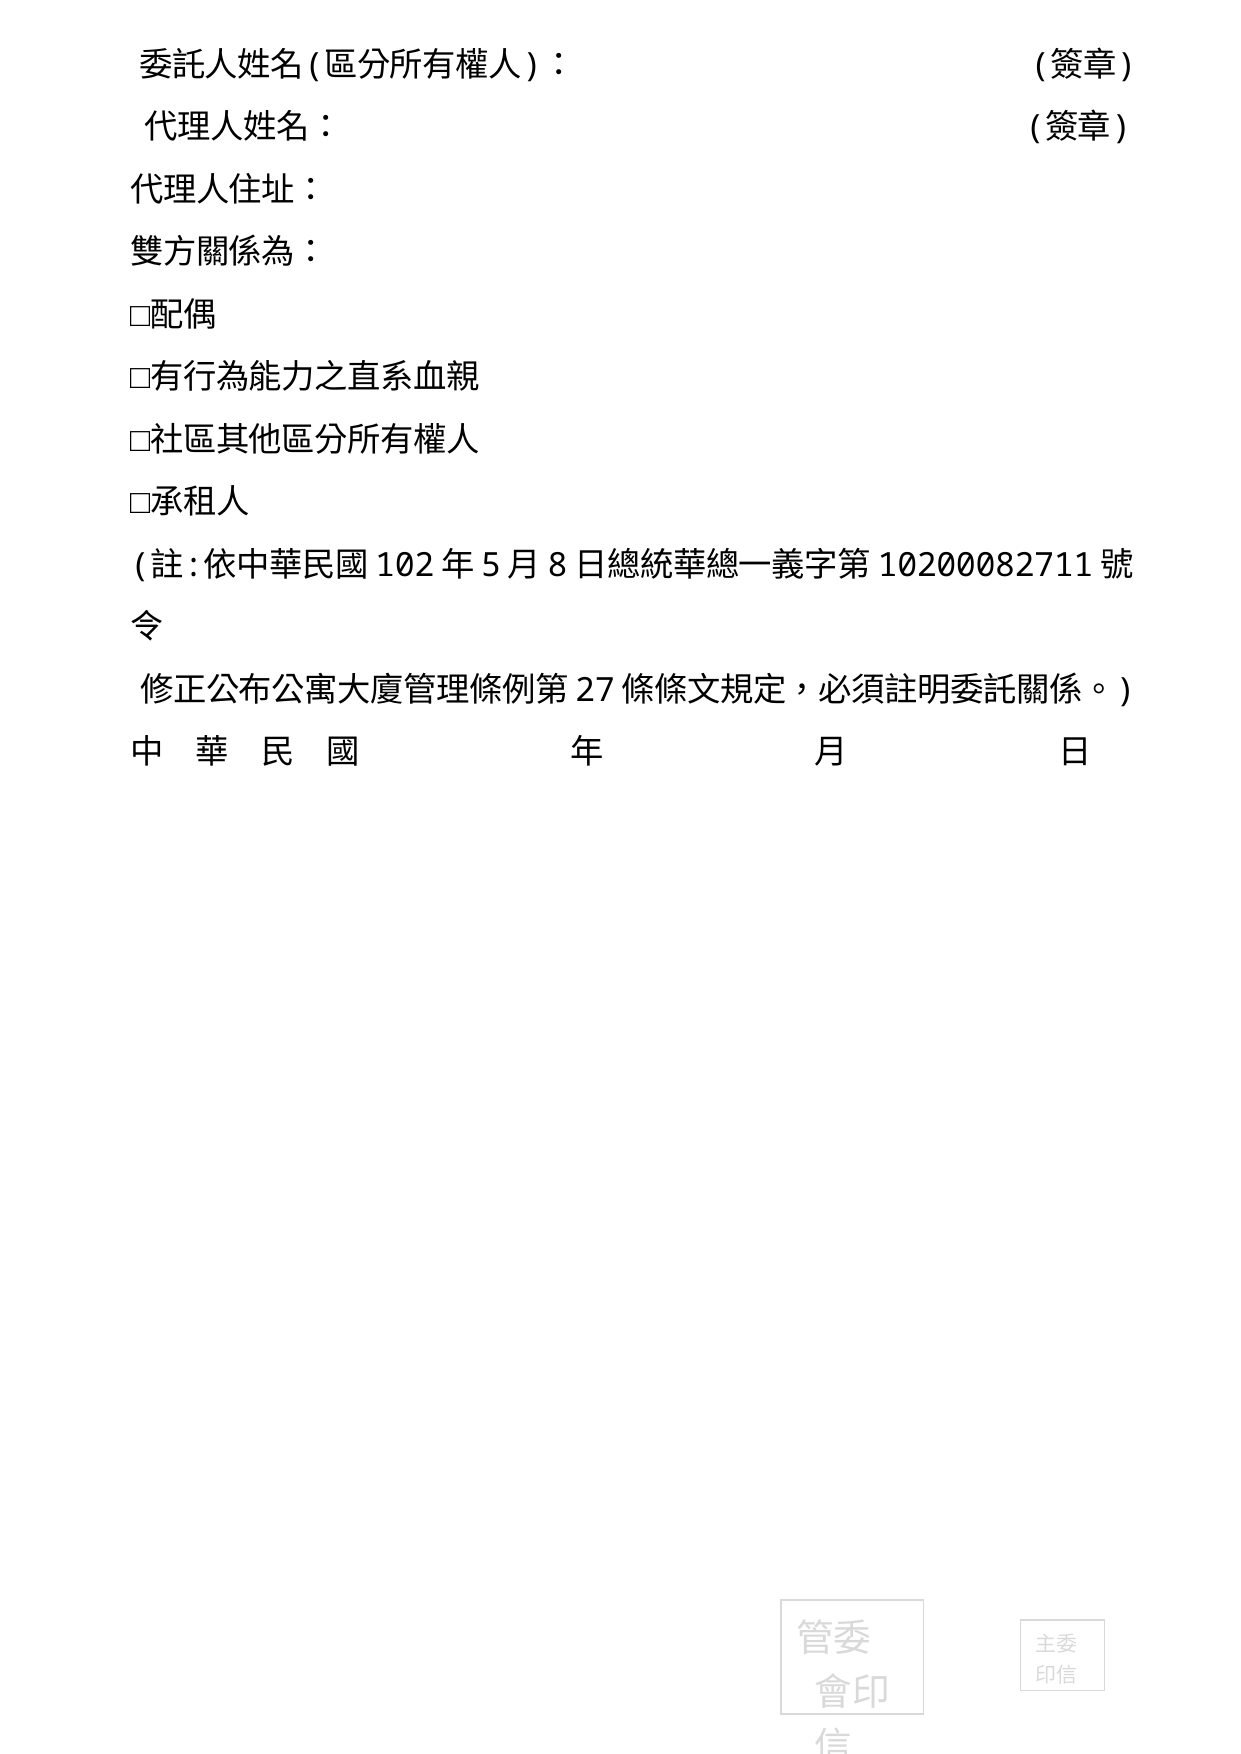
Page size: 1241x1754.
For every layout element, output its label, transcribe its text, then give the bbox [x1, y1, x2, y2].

text 委託人姓名(區分所有權人)： (簽章) [130, 20, 1146, 82]
text □承租人 [130, 457, 1146, 520]
text □有行為能力之直系血親 [130, 332, 1146, 395]
text □配偶 [130, 270, 1146, 332]
text 中 華 民 國 年 月 日 [130, 707, 1146, 770]
text 修正公布公寓大廈管理條例第27條條文規定，必須註明委託關係。) [130, 645, 1146, 707]
text 雙方關係為： [130, 207, 1146, 270]
text □社區其他區分所有權人 [130, 395, 1146, 457]
text 代理人姓名： (簽章) [130, 82, 1146, 145]
text (註:依中華民國102年5月8日總統華總一義字第10200082711號令 [130, 520, 1146, 645]
text 代理人住址： [130, 145, 1146, 207]
